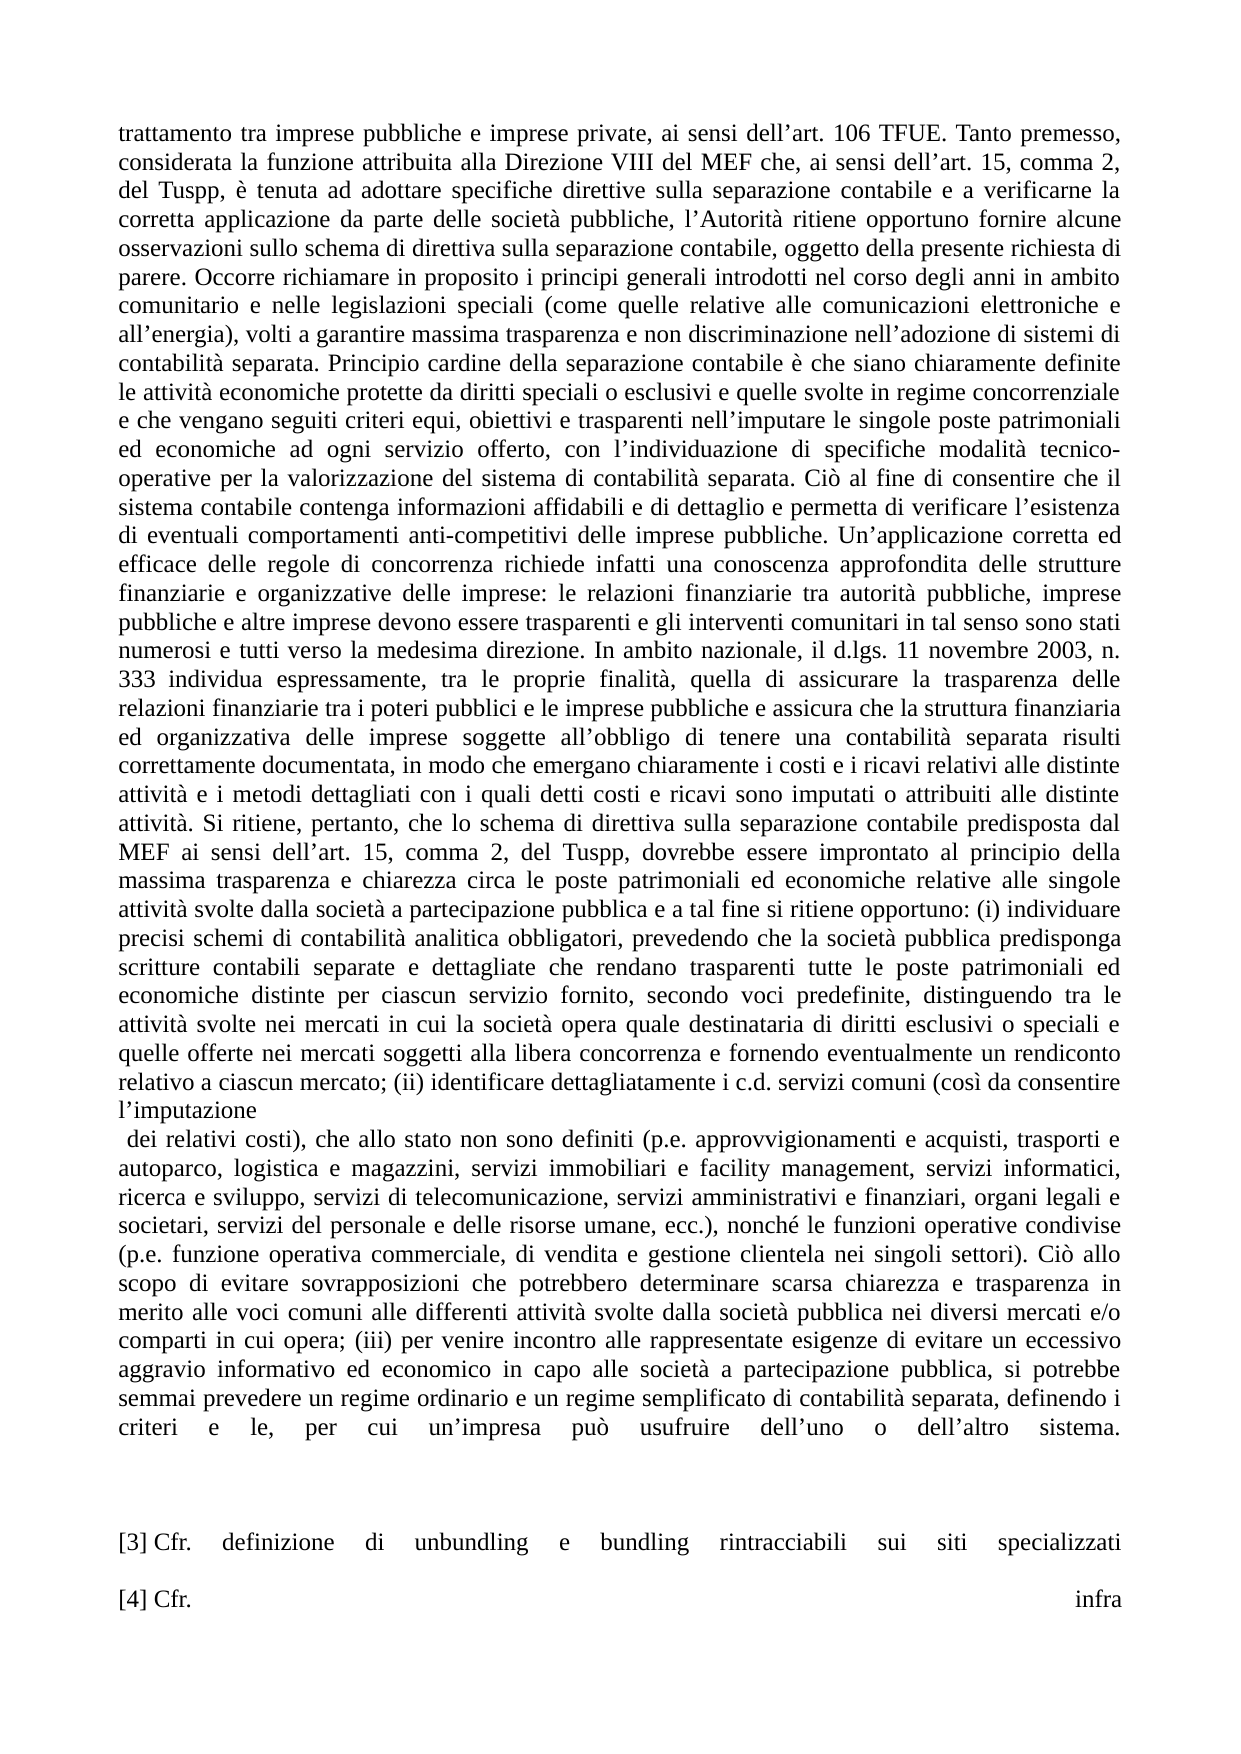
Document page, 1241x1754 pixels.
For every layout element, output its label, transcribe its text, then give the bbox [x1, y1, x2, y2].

text dei relativi costi), che allo stato non sono definiti (p.e. approvvigionamenti e acquisti, trasporti e autoparco, logistica e magazzini, servizi immobiliari e facility management, servizi informatici, ricerca e sviluppo, servizi di telecomunicazione, servizi amministrativi e finanziari, organi legali e societari, servizi del personale e delle risorse umane, ecc.), nonché le funzioni operative condivise (p.e. funzione operativa commerciale, di vendita e gestione clientela nei singoli settori). Ciò allo scopo di evitare sovrapposizioni che potrebbero determinare scarsa chiarezza e trasparenza in merito alle voci comuni alle differenti attività svolte dalla società pubblica nei diversi mercati e/o comparti in cui opera; (iii) per venire incontro alle rappresentate esigenze di evitare un eccessivo aggravio informativo ed economico in capo alle società a partecipazione pubblica, si potrebbe semmai prevedere un regime ordinario e un regime semplificato di contabilità separata, definendo i criteri e le, per cui un’impresa può usufruire dell’uno o dell’altro sistema. [3] Cfr. definizione di unbundling e bundling rintracciabili sui siti specializzati [4] Cfr. infra [118, 1124, 1122, 1613]
text trattamento tra imprese pubbliche e imprese private, ai sensi dell’art. 106 TFUE. Tanto premesso, considerata la funzione attribuita alla Direzione VIII del MEF che, ai sensi dell’art. 15, comma 2, del Tuspp, è tenuta ad adottare specifiche direttive sulla separazione contabile e a verificarne la corretta applicazione da parte delle società pubbliche, l’Autorità ritiene opportuno fornire alcune osservazioni sullo schema di direttiva sulla separazione contabile, oggetto della presente richiesta di parere. Occorre richiamare in proposito i principi generali introdotti nel corso degli anni in ambito comunitario e nelle legislazioni speciali (come quelle relative alle comunicazioni elettroniche e all’energia), volti a garantire massima trasparenza e non discriminazione nell’adozione di sistemi di contabilità separata. Principio cardine della separazione contabile è che siano chiaramente definite le attività economiche protette da diritti speciali o esclusivi e quelle svolte in regime concorrenziale e che vengano seguiti criteri equi, obiettivi e trasparenti nell’imputare le singole poste patrimoniali ed economiche ad ogni servizio offerto, con l’individuazione di specifiche modalità tecnico-operative per la valorizzazione del sistema di contabilità separata. Ciò al fine di consentire che il sistema contabile contenga informazioni affidabili e di dettaglio e permetta di verificare l’esistenza di eventuali comportamenti anti-competitivi delle imprese pubbliche. Un’applicazione corretta ed efficace delle regole di concorrenza richiede infatti una conoscenza approfondita delle strutture finanziarie e organizzative delle imprese: le relazioni finanziarie tra autorità pubbliche, imprese pubbliche e altre imprese devono essere trasparenti e gli interventi comunitari in tal senso sono stati numerosi e tutti verso la medesima direzione. In ambito nazionale, il d.lgs. 11 novembre 2003, n. 333 individua espressamente, tra le proprie finalità, quella di assicurare la trasparenza delle relazioni finanziarie tra i poteri pubblici e le imprese pubbliche e assicura che la struttura finanziaria ed organizzativa delle imprese soggette all’obbligo di tenere una contabilità separata risulti correttamente documentata, in modo che emergano chiaramente i costi e i ricavi relativi alle distinte attività e i metodi dettagliati con i quali detti costi e ricavi sono imputati o attribuiti alle distinte attività. Si ritiene, pertanto, che lo schema di direttiva sulla separazione contabile predisposta dal MEF ai sensi dell’art. 15, comma 2, del Tuspp, dovrebbe essere improntato al principio della massima trasparenza e chiarezza circa le poste patrimoniali ed economiche relative alle singole attività svolte dalla società a partecipazione pubblica e a tal fine si ritiene opportuno: (i) individuare precisi schemi di contabilità analitica obbligatori, prevedendo che la società pubblica predisponga scritture contabili separate e dettagliate che rendano trasparenti tutte le poste patrimoniali ed economiche distinte per ciascun servizio fornito, secondo voci predefinite, distinguendo tra le attività svolte nei mercati in cui la società opera quale destinataria di diritti esclusivi o speciali e quelle offerte nei mercati soggetti alla libera concorrenza e fornendo eventualmente un rendiconto relativo a ciascun mercato; (ii) identificare dettagliatamente i c.d. servizi comuni (così da consentire l’imputazione [118, 118, 1122, 1124]
